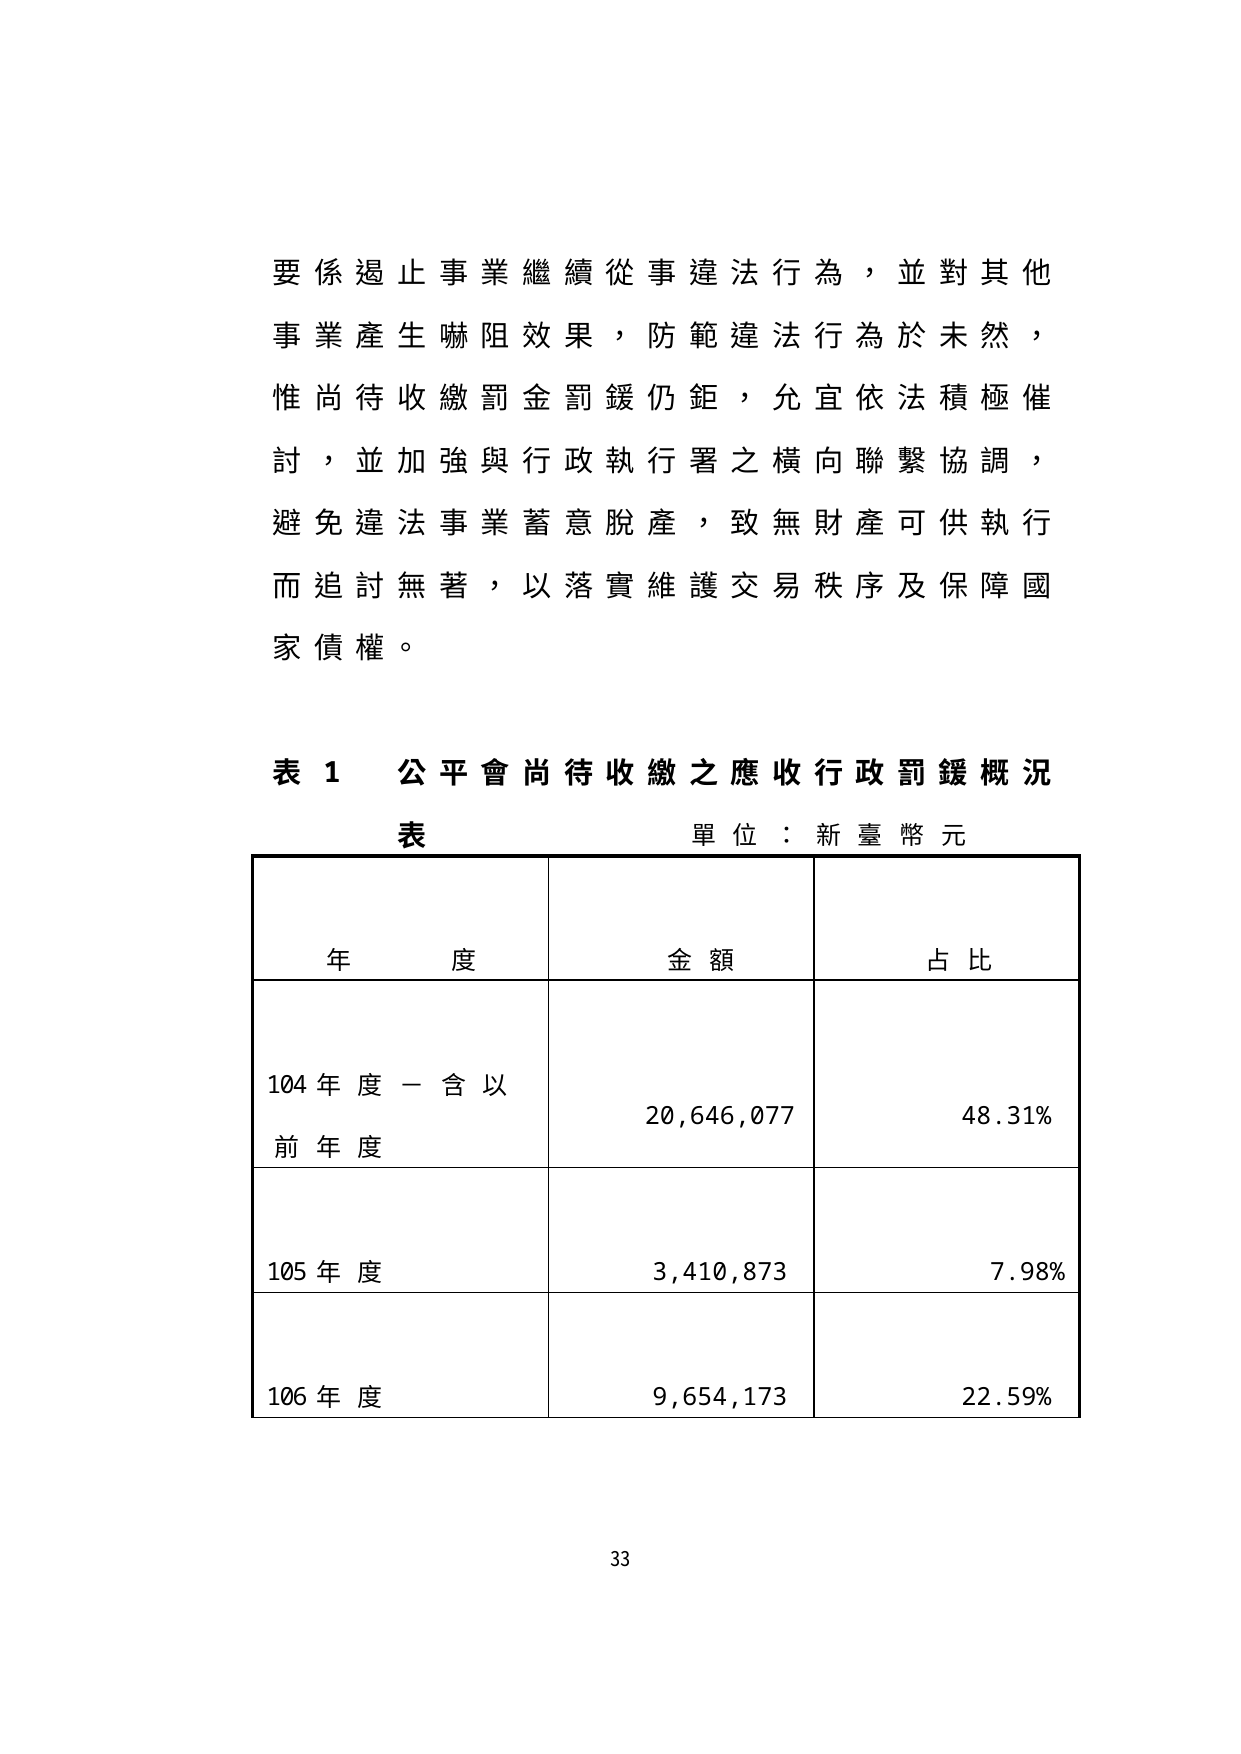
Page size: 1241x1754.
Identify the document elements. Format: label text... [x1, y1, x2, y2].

table_cell 20,646,077 [549, 981, 813, 1167]
text 要係遏止事業繼續從事違法行為，並對其他事業產生嚇阻效果，防範違法行為於未然，惟尚待收繳罰金罰鍰仍鉅，允宜依法積極催討，並加強與行政執行署之橫向聯繫協調，避免違法事業蓄意脫產，致無財產可供執行而追討無著，以落實維護交易秩序及保障國家債權。 [242, 229, 1058, 667]
table_cell 7.98% [815, 1168, 1078, 1292]
table_header 年 度 [254, 858, 548, 979]
table_cell 48.31% [815, 981, 1078, 1167]
table_cell 22.59% [815, 1293, 1078, 1417]
table_cell 105年度 [254, 1168, 548, 1292]
text 表1 公平會尚待收繳之應收行政罰鍰概況表 單位：新臺幣元 [242, 729, 1058, 854]
table_cell 9,654,173 [549, 1293, 813, 1417]
table_cell 3,410,873 [549, 1168, 813, 1292]
table_cell 104年度－含以前年度 [254, 981, 548, 1167]
table_header 占比 [815, 858, 1078, 979]
table_header 金額 [549, 858, 813, 979]
table_cell 106年度 [254, 1293, 548, 1417]
